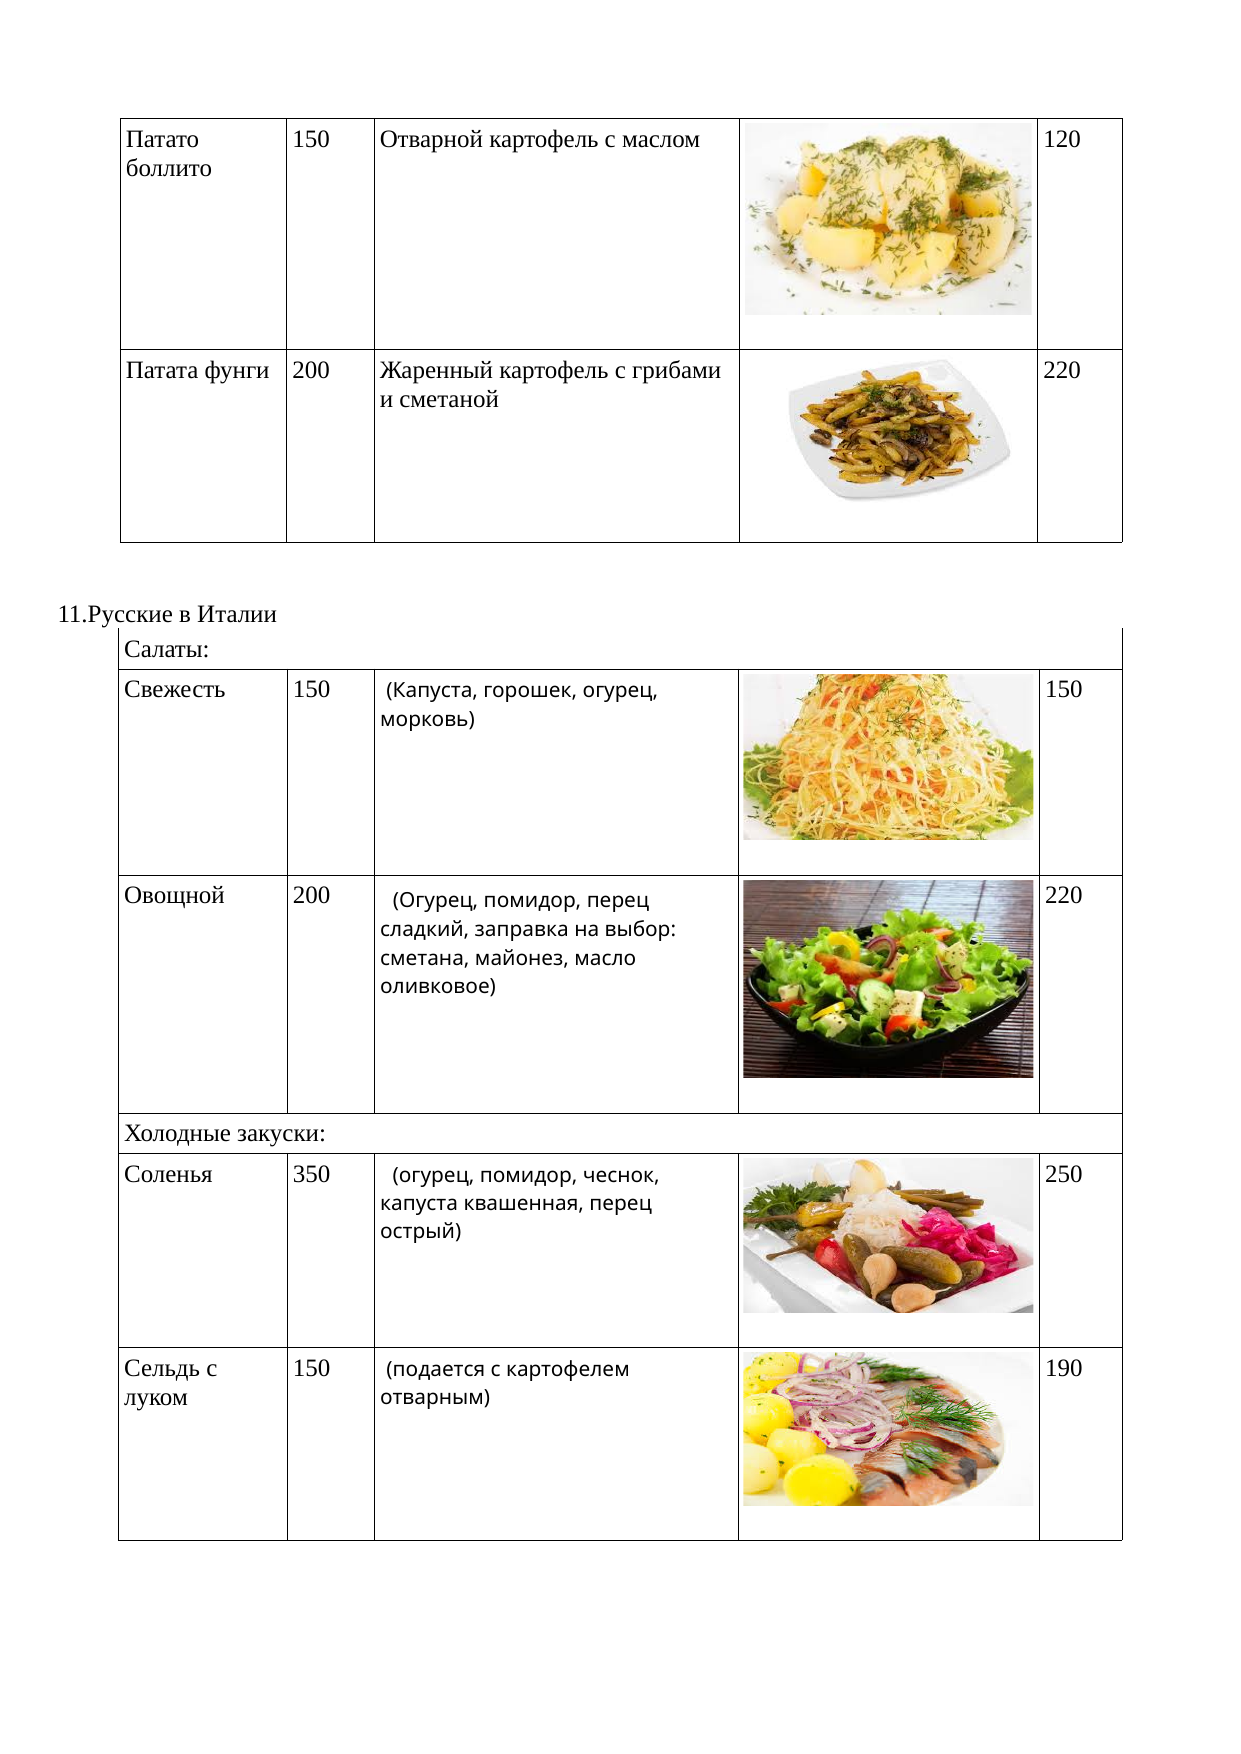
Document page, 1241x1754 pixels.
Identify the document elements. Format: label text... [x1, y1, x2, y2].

table_cell Патата фунги [121, 350, 286, 542]
table_cell Жаренный картофель с грибами и сметаной [375, 350, 739, 542]
table_cell [739, 670, 1039, 874]
table_cell 190 [1040, 1348, 1122, 1539]
table_cell 220 [1040, 876, 1122, 1112]
table_cell [739, 1154, 1039, 1312]
table_cell 150 [287, 119, 374, 349]
table_cell Патато боллито [121, 119, 286, 349]
table_cell Холодные закуски: [119, 1114, 1122, 1153]
table_header Салаты: [119, 628, 1122, 668]
table_cell 120 [1038, 119, 1122, 349]
table_cell 250 [1040, 1154, 1122, 1347]
picture [743, 1158, 1034, 1313]
table_cell 220 [1038, 350, 1122, 542]
table_cell [740, 350, 1037, 507]
picture [743, 674, 1034, 840]
table_cell (подается с картофелем отварным) [375, 1348, 738, 1539]
table_cell 150 [288, 670, 374, 874]
picture [743, 880, 1034, 1078]
table_cell [739, 1313, 1039, 1347]
table_cell (Капуста, горошек, огурец, морковь) [375, 670, 738, 874]
table_cell Отварной картофель с маслом [375, 119, 739, 349]
table_cell Овощной [119, 876, 287, 1112]
table_cell 200 [287, 350, 374, 542]
table_cell 200 [288, 876, 374, 1112]
table_cell [740, 508, 1037, 542]
table_cell Сельдь с луком [119, 1348, 287, 1539]
table_cell 350 [288, 1154, 374, 1347]
table_cell (Огурец, помидор, перец сладкий, заправка на выбор: сметана, майонез, масло оливковое) [375, 876, 738, 1112]
table_cell 150 [1040, 670, 1122, 874]
table_cell [739, 1348, 1039, 1539]
table_cell [740, 119, 1037, 314]
table_cell 150 [288, 1348, 374, 1539]
table_cell Свежесть [119, 670, 287, 874]
picture [743, 1352, 1034, 1506]
text 11.Русские в Италии [57, 599, 1122, 628]
table_cell [740, 315, 1037, 349]
picture [745, 355, 1032, 508]
picture [745, 123, 1032, 315]
table_cell [739, 876, 1039, 1112]
table_cell (огурец, помидор, чеснок, капуста квашенная, перец острый) [375, 1154, 738, 1347]
table_cell Соленья [119, 1154, 287, 1347]
